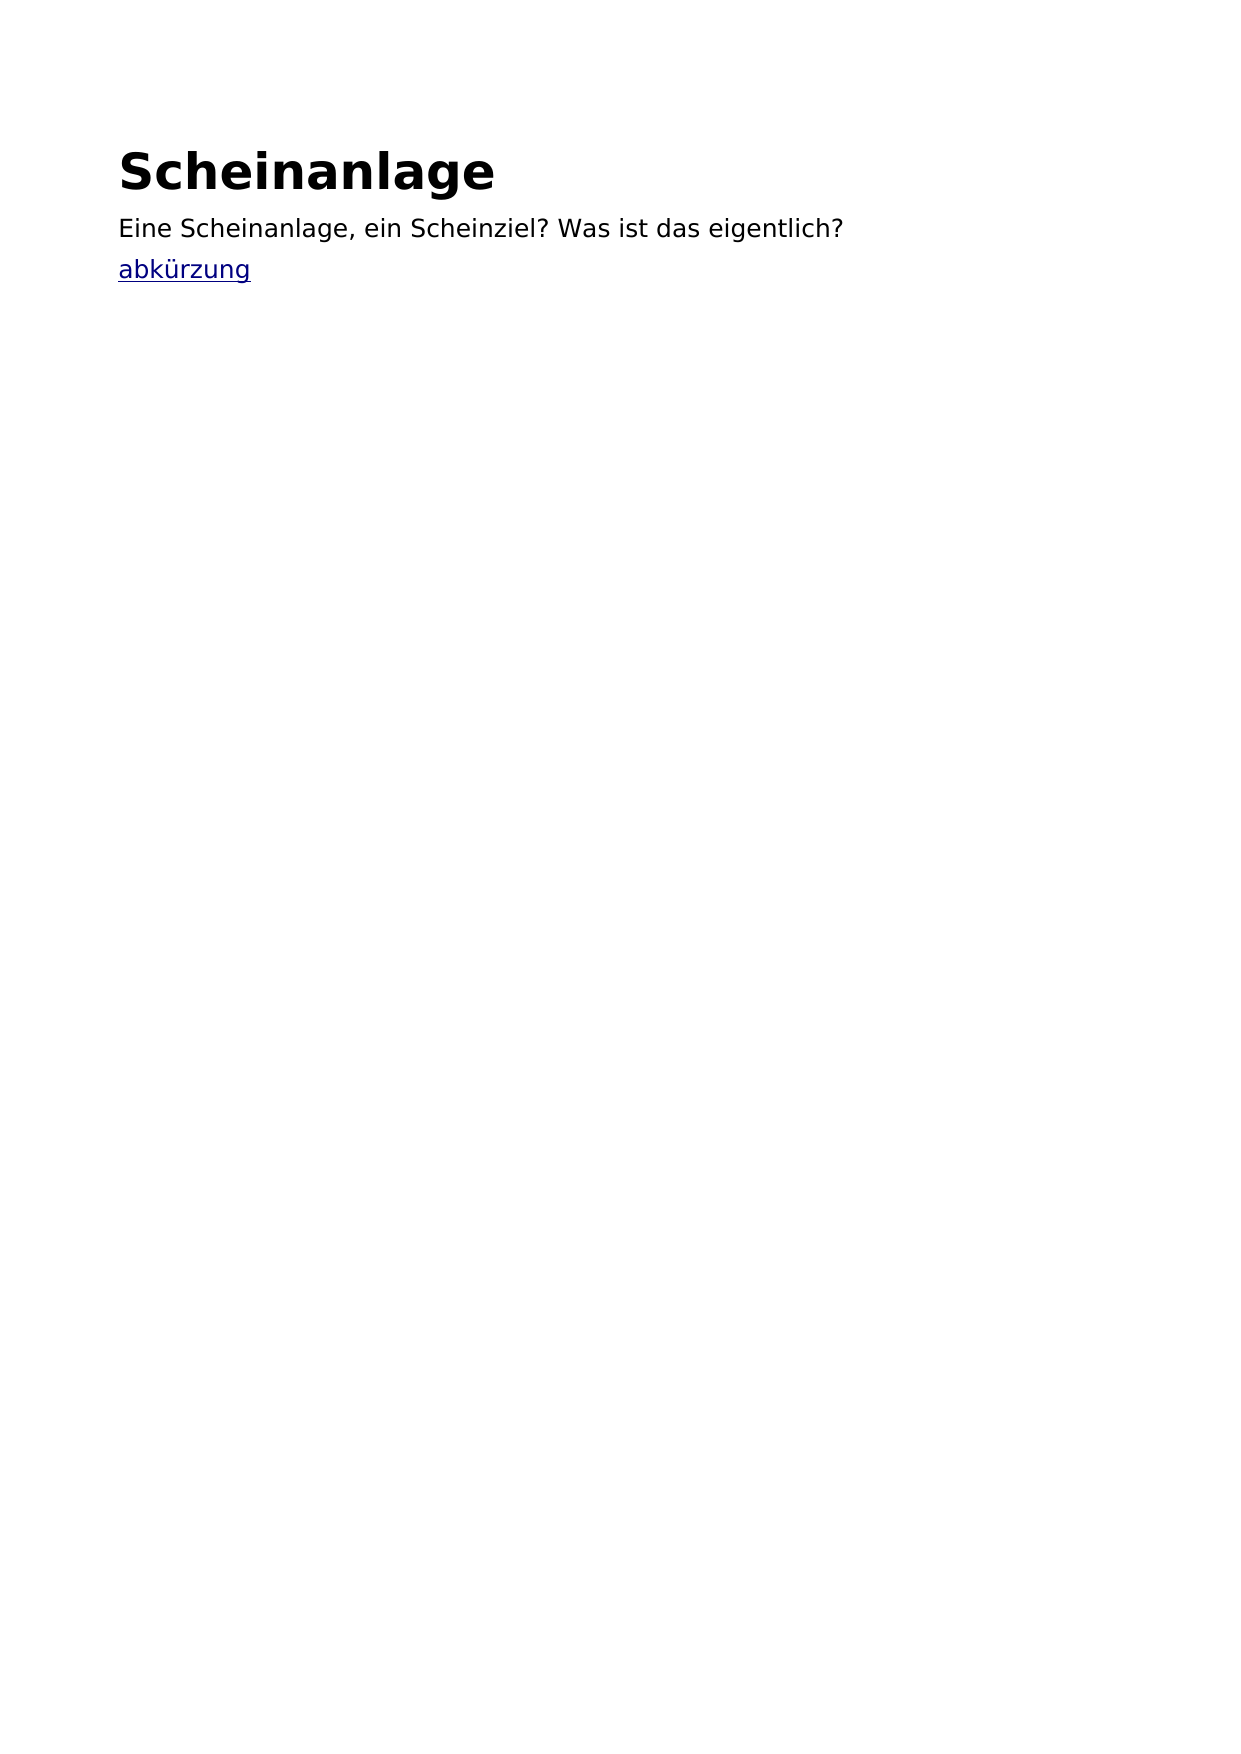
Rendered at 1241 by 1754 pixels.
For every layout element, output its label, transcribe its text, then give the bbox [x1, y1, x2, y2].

subtitle Scheinanlage [118, 143, 1122, 201]
text abkürzung [118, 256, 1122, 285]
text Eine Scheinanlage, ein Scheinziel? Was ist das eigentlich? [118, 214, 1122, 243]
